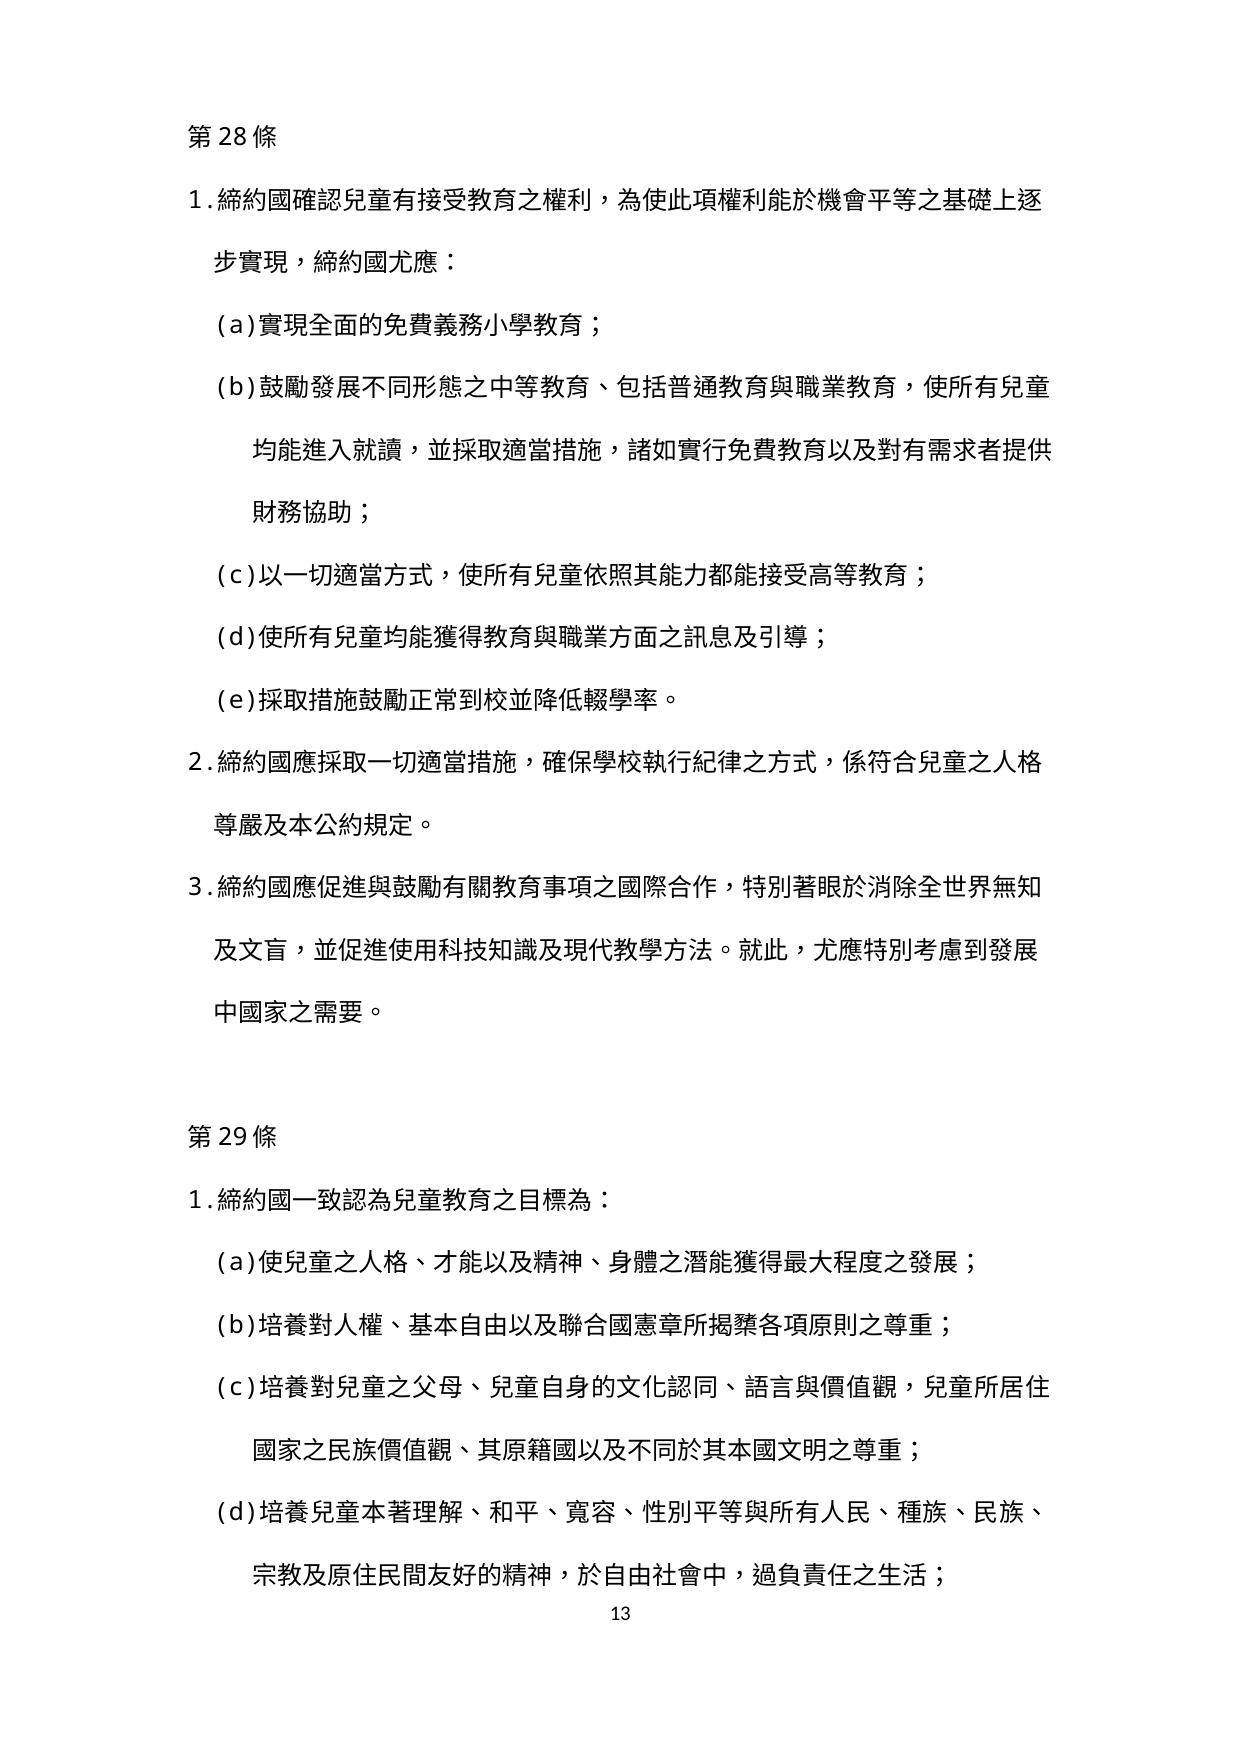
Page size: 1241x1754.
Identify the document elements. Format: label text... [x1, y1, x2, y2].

text 1.締約國一致認為兒童教育之目標為： [187, 1157, 1053, 1219]
text 第29條 [187, 1094, 1053, 1157]
text (e)採取措施鼓勵正常到校並降低輟學率。 [214, 657, 1053, 719]
text (a)使兒童之人格、才能以及精神、身體之潛能獲得最大程度之發展； [214, 1219, 1053, 1282]
text 2.締約國應採取一切適當措施，確保學校執行紀律之方式，係符合兒童之人格尊嚴及本公約規定。 [187, 719, 1053, 844]
text 3.締約國應促進與鼓勵有關教育事項之國際合作，特別著眼於消除全世界無知及文盲，並促進使用科技知識及現代教學方法。就此，尤應特別考慮到發展中國家之需要。 [187, 844, 1053, 1032]
text 第28條 [187, 94, 1053, 157]
text 1.締約國確認兒童有接受教育之權利，為使此項權利能於機會平等之基礎上逐步實現，締約國尤應： [187, 157, 1053, 282]
text (c)培養對兒童之父母、兒童自身的文化認同、語言與價值觀，兒童所居住國家之民族價值觀、其原籍國以及不同於其本國文明之尊重； [214, 1344, 1053, 1469]
text (a)實現全面的免費義務小學教育； [214, 282, 1053, 344]
text (c)以一切適當方式，使所有兒童依照其能力都能接受高等教育； [214, 532, 1053, 594]
text (d)使所有兒童均能獲得教育與職業方面之訊息及引導； [214, 594, 1053, 657]
text (d)培養兒童本著理解、和平、寬容、性別平等與所有人民、種族、民族、宗教及原住民間友好的精神，於自由社會中，過負責任之生活； [214, 1469, 1053, 1594]
text (b)培養對人權、基本自由以及聯合國憲章所揭櫫各項原則之尊重； [214, 1282, 1053, 1344]
text (b)鼓勵發展不同形態之中等教育、包括普通教育與職業教育，使所有兒童均能進入就讀，並採取適當措施，諸如實行免費教育以及對有需求者提供財務協助； [214, 344, 1053, 532]
